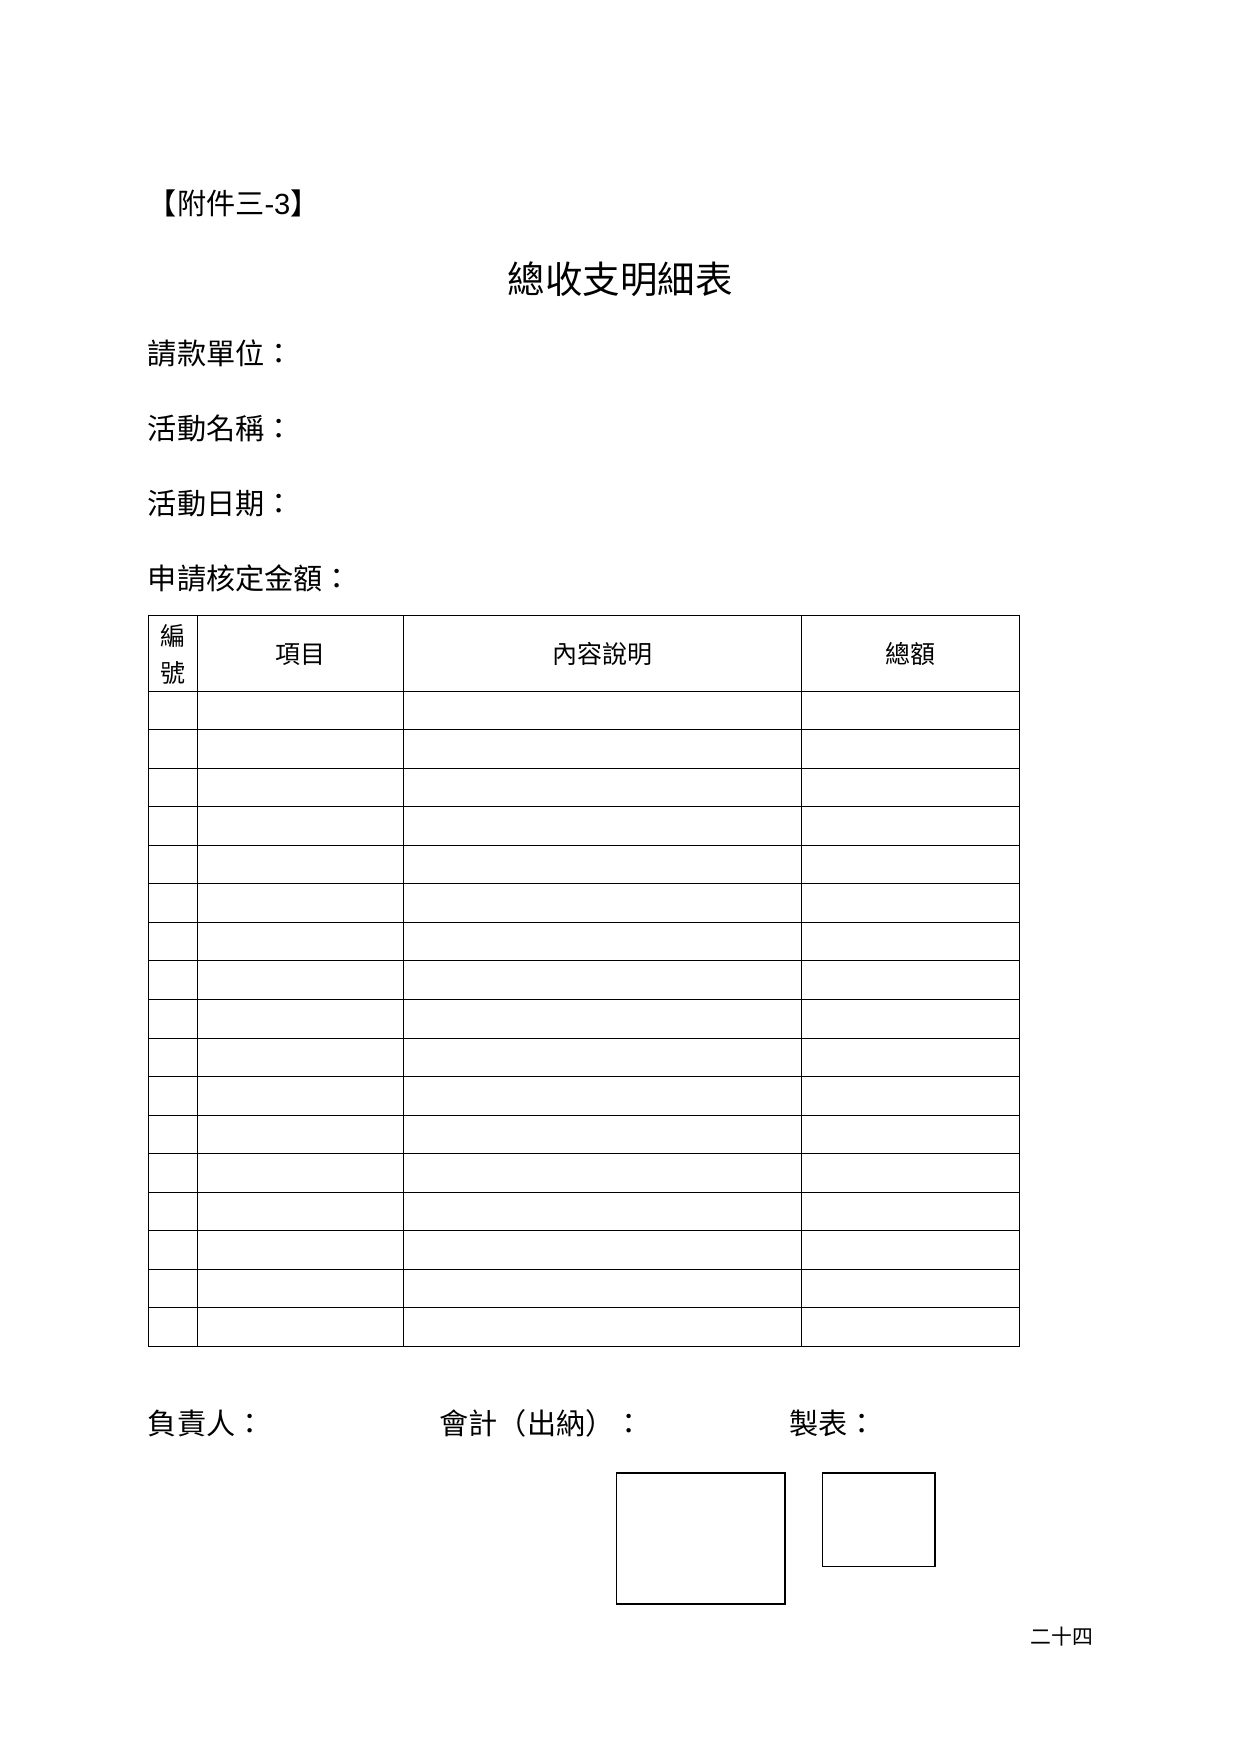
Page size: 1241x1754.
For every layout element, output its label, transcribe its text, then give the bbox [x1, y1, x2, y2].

text 活動日期： [148, 464, 1092, 539]
table_cell [198, 1308, 403, 1346]
table_cell [404, 961, 801, 999]
table_cell [802, 1308, 1019, 1346]
table_cell [149, 1270, 197, 1307]
table_cell [802, 730, 1019, 768]
table_cell [149, 807, 197, 845]
table_cell [149, 730, 197, 768]
table_cell [404, 923, 801, 960]
table_cell [149, 1039, 197, 1076]
table_cell [198, 1000, 403, 1037]
table_cell [404, 1308, 801, 1346]
table_cell [198, 692, 403, 729]
table_header 總額 [802, 616, 1019, 691]
table_cell [149, 1077, 197, 1114]
table_cell [802, 807, 1019, 845]
table_cell [404, 1116, 801, 1153]
table_cell [802, 1039, 1019, 1076]
table_cell [198, 730, 403, 768]
table_cell [198, 846, 403, 883]
table_cell [802, 961, 1019, 999]
table_cell [404, 1039, 801, 1076]
table_cell [404, 807, 801, 845]
table_cell [149, 1116, 197, 1153]
table_cell [198, 1270, 403, 1307]
table_cell [404, 1231, 801, 1269]
table_cell [198, 961, 403, 999]
table_cell [802, 1077, 1019, 1114]
text 申請核定金額： [148, 539, 1092, 614]
table_cell [404, 769, 801, 806]
table_cell [198, 1039, 403, 1076]
table_cell [198, 769, 403, 806]
table_cell [404, 1154, 801, 1192]
table_cell [149, 884, 197, 922]
table_cell [149, 846, 197, 883]
text 總收支明細表 [148, 239, 1092, 314]
table_cell [404, 884, 801, 922]
table_cell [198, 923, 403, 960]
table_cell [198, 1193, 403, 1230]
table_cell [404, 1077, 801, 1114]
table_cell [404, 730, 801, 768]
table_cell [149, 769, 197, 806]
table_cell [149, 1154, 197, 1192]
text 請款單位： [148, 314, 1092, 389]
table_cell [198, 807, 403, 845]
table_header 項目 [198, 616, 403, 691]
table_cell [149, 1308, 197, 1346]
table_cell [802, 1193, 1019, 1230]
table_cell [802, 1154, 1019, 1192]
table_cell [149, 1000, 197, 1037]
table_cell [802, 1000, 1019, 1037]
table_cell [802, 884, 1019, 922]
table_cell [198, 1154, 403, 1192]
table_cell [198, 884, 403, 922]
table_cell [802, 923, 1019, 960]
table_cell [802, 846, 1019, 883]
table_cell [149, 1193, 197, 1230]
table_cell [404, 692, 801, 729]
text 負責人： 會計（出納）： 製表： [148, 1384, 1092, 1459]
table_cell [404, 1193, 801, 1230]
table_cell [802, 1116, 1019, 1153]
table_cell [149, 961, 197, 999]
table_cell [198, 1077, 403, 1114]
table_header 編 號 [149, 616, 197, 691]
table_cell [149, 923, 197, 960]
table_cell [802, 769, 1019, 806]
table_cell [198, 1231, 403, 1269]
table_cell [198, 1116, 403, 1153]
table_cell [802, 1231, 1019, 1269]
table_cell [149, 1231, 197, 1269]
table_cell [404, 1000, 801, 1037]
text 【附件三-3】 [148, 164, 1092, 239]
table_cell [404, 1270, 801, 1307]
table_cell [149, 692, 197, 729]
text 活動名稱： [148, 389, 1092, 464]
table_cell [802, 692, 1019, 729]
table_cell [404, 846, 801, 883]
table_cell [802, 1270, 1019, 1307]
table_header 內容說明 [404, 616, 801, 691]
